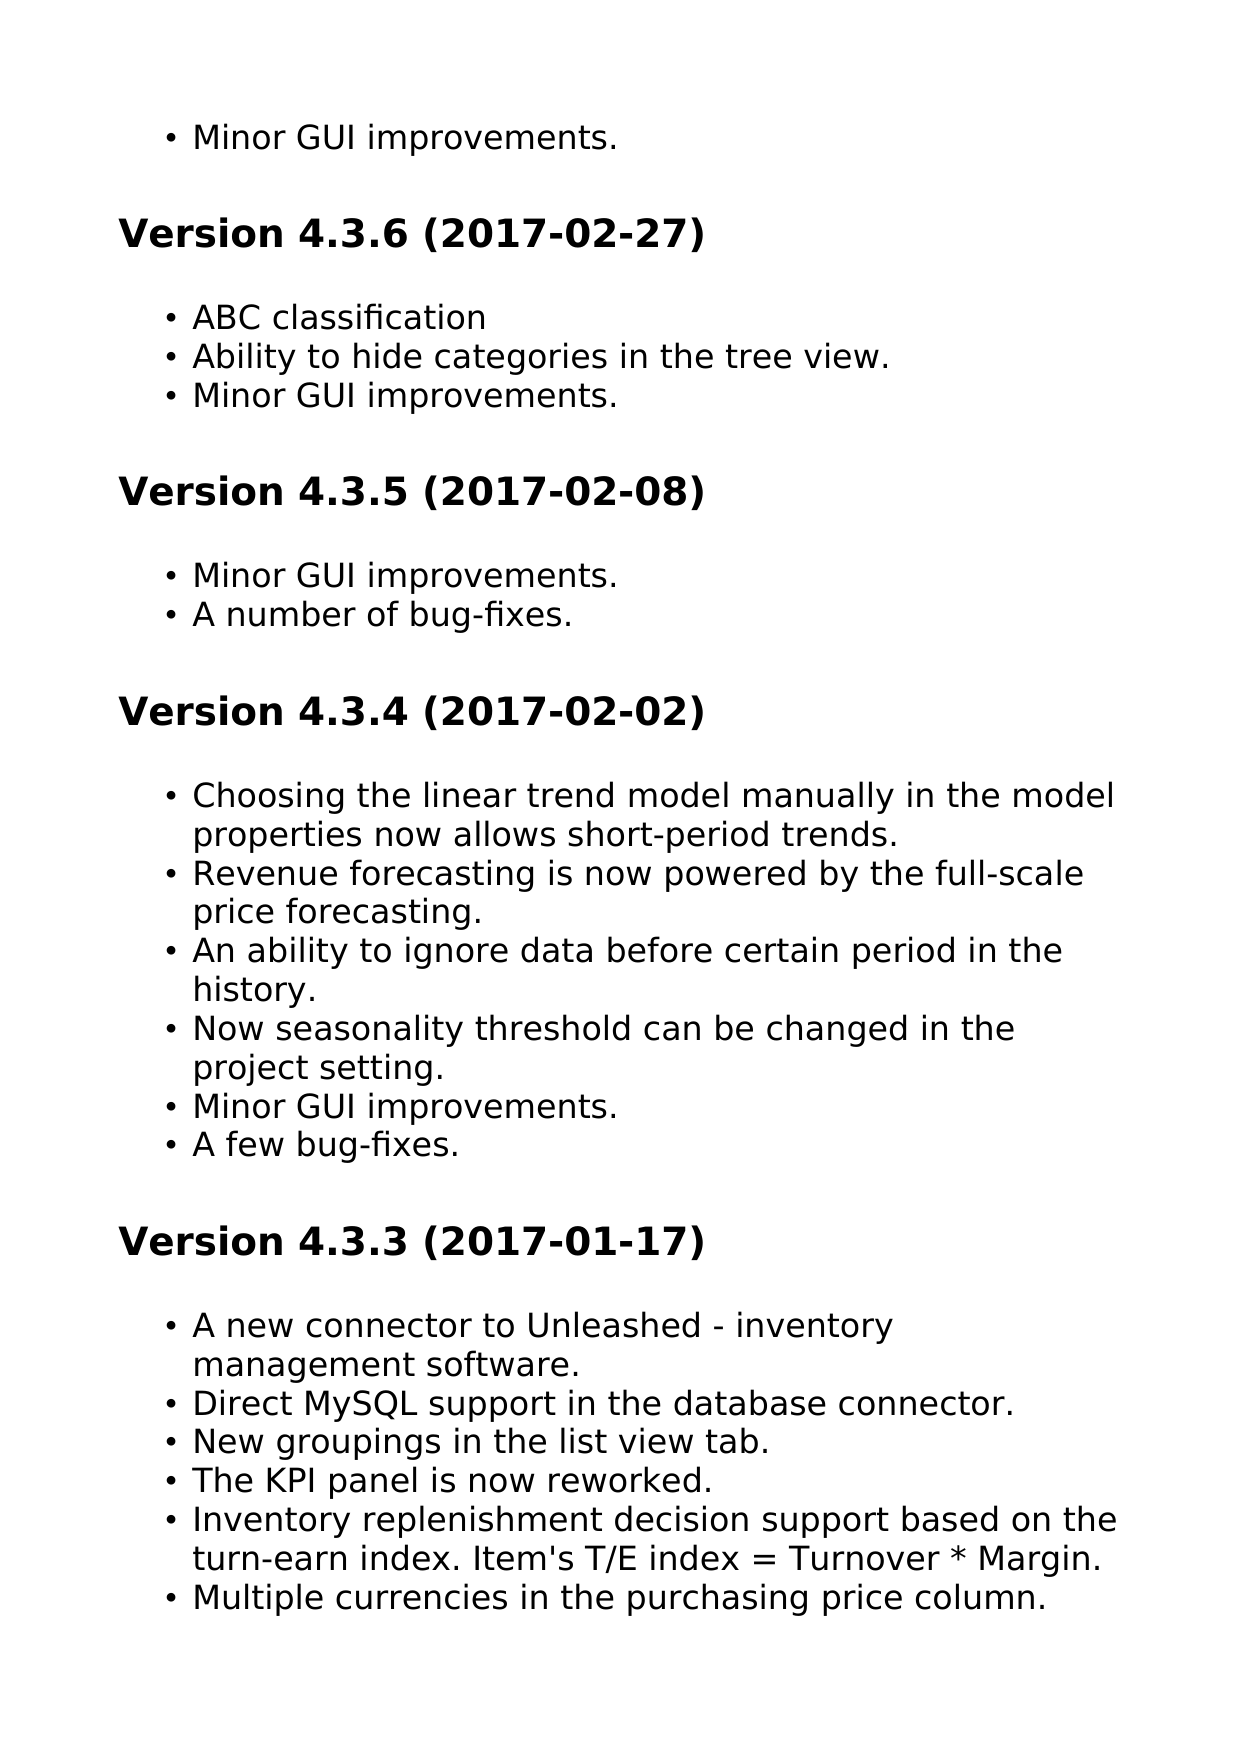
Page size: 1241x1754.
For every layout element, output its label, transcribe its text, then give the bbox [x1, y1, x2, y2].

list Now seasonality threshold can be changed in the project setting. [177, 1009, 1122, 1087]
list Inventory replenishment decision support based on the turn-earn index. Item's T/E index = Turnover * Margin. [177, 1501, 1122, 1578]
list A number of bug-fixes. [177, 596, 1122, 634]
list The KPI panel is now reworked. [177, 1462, 1122, 1501]
list Direct MySQL support in the database connector. [177, 1384, 1122, 1423]
subtitle Version 4.3.5 (2017-02-08) [118, 470, 1122, 515]
list A few bug-fixes. [177, 1126, 1122, 1165]
list New groupings in the list view tab. [177, 1423, 1122, 1462]
list Multiple currencies in the purchasing price column. [177, 1578, 1122, 1617]
list Ability to hide categories in the tree view. [177, 337, 1122, 376]
list ABC classification [177, 299, 1122, 337]
list Minor GUI improvements. [177, 376, 1122, 415]
list Minor GUI improvements. [177, 1087, 1122, 1126]
list An ability to ignore data before certain period in the history. [177, 932, 1122, 1009]
subtitle Version 4.3.4 (2017-02-02) [118, 689, 1122, 734]
list Minor GUI improvements. [177, 557, 1122, 596]
subtitle Version 4.3.3 (2017-01-17) [118, 1219, 1122, 1264]
list A new connector to Unleashed - inventory management software. [177, 1306, 1122, 1384]
list Revenue forecasting is now powered by the full-scale price forecasting. [177, 854, 1122, 932]
subtitle Version 4.3.6 (2017-02-27) [118, 211, 1122, 257]
list Choosing the linear trend model manually in the model properties now allows short-period trends. [177, 776, 1122, 854]
list Minor GUI improvements. [177, 118, 1122, 157]
